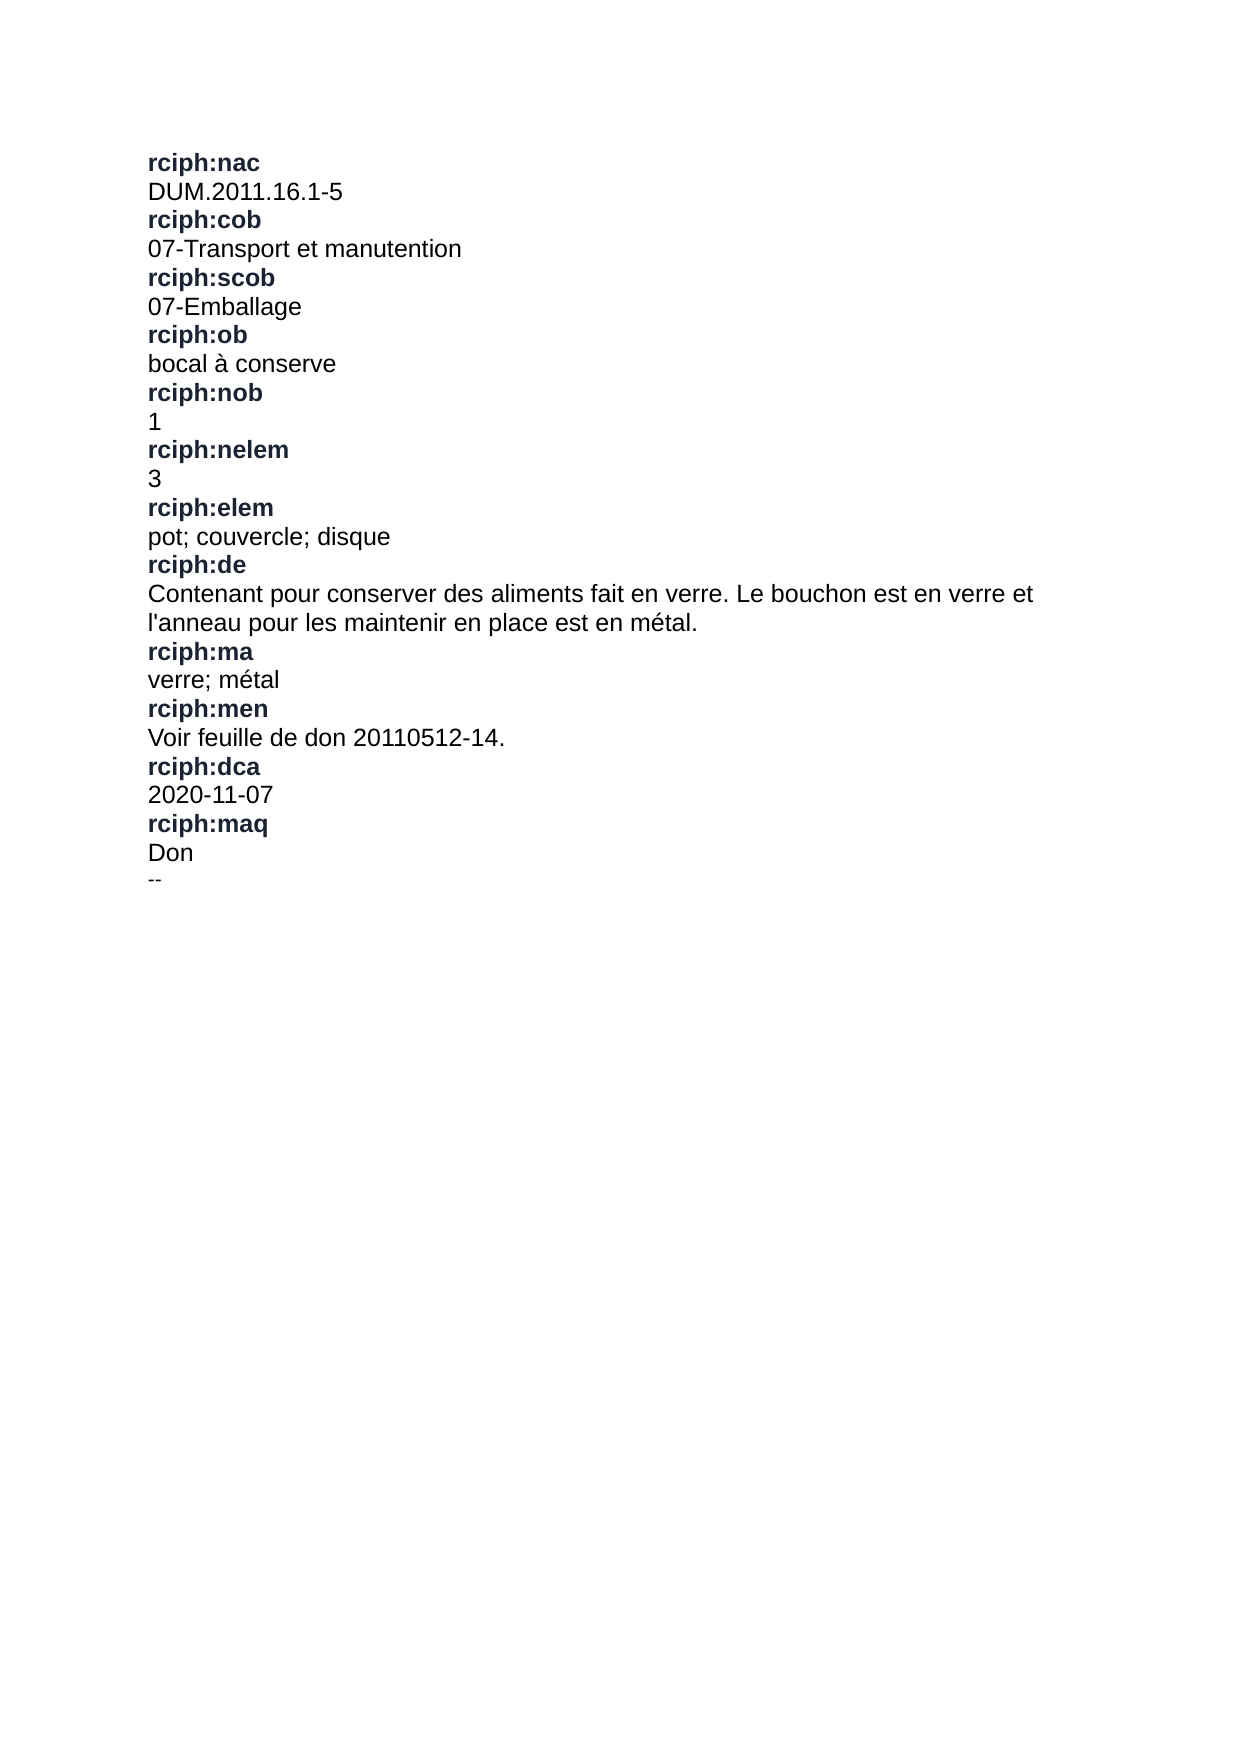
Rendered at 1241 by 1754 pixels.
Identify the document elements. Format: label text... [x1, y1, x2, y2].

text bocal à conserve [148, 349, 1092, 378]
text verre; métal [148, 665, 1092, 694]
text rciph:nelem [148, 435, 1092, 464]
text rciph:elem [148, 493, 1092, 521]
text rciph:de [148, 550, 1092, 579]
text rciph:men [148, 694, 1092, 723]
text rciph:ob [148, 320, 1092, 349]
text rciph:maq [148, 809, 1092, 838]
text Contenant pour conserver des aliments fait en verre. Le bouchon est en verre et l'anneau pour les maintenir en place est en métal. [148, 579, 1092, 636]
text rciph:ma [148, 636, 1092, 665]
text Don [148, 838, 1092, 866]
text DUM.2011.16.1-5 [148, 176, 1092, 205]
text rciph:scob [148, 263, 1092, 291]
text rciph:nob [148, 378, 1092, 406]
text Voir feuille de don 20110512-14. [148, 723, 1092, 751]
text pot; couvercle; disque [148, 521, 1092, 550]
text 3 [148, 464, 1092, 493]
text 2020-11-07 [148, 780, 1092, 809]
text rciph:nac [148, 148, 1092, 176]
text -- [148, 866, 1092, 890]
text 1 [148, 406, 1092, 435]
text 07-Transport et manutention [148, 234, 1092, 263]
text 07-Emballage [148, 291, 1092, 320]
text rciph:cob [148, 205, 1092, 234]
text rciph:dca [148, 751, 1092, 780]
